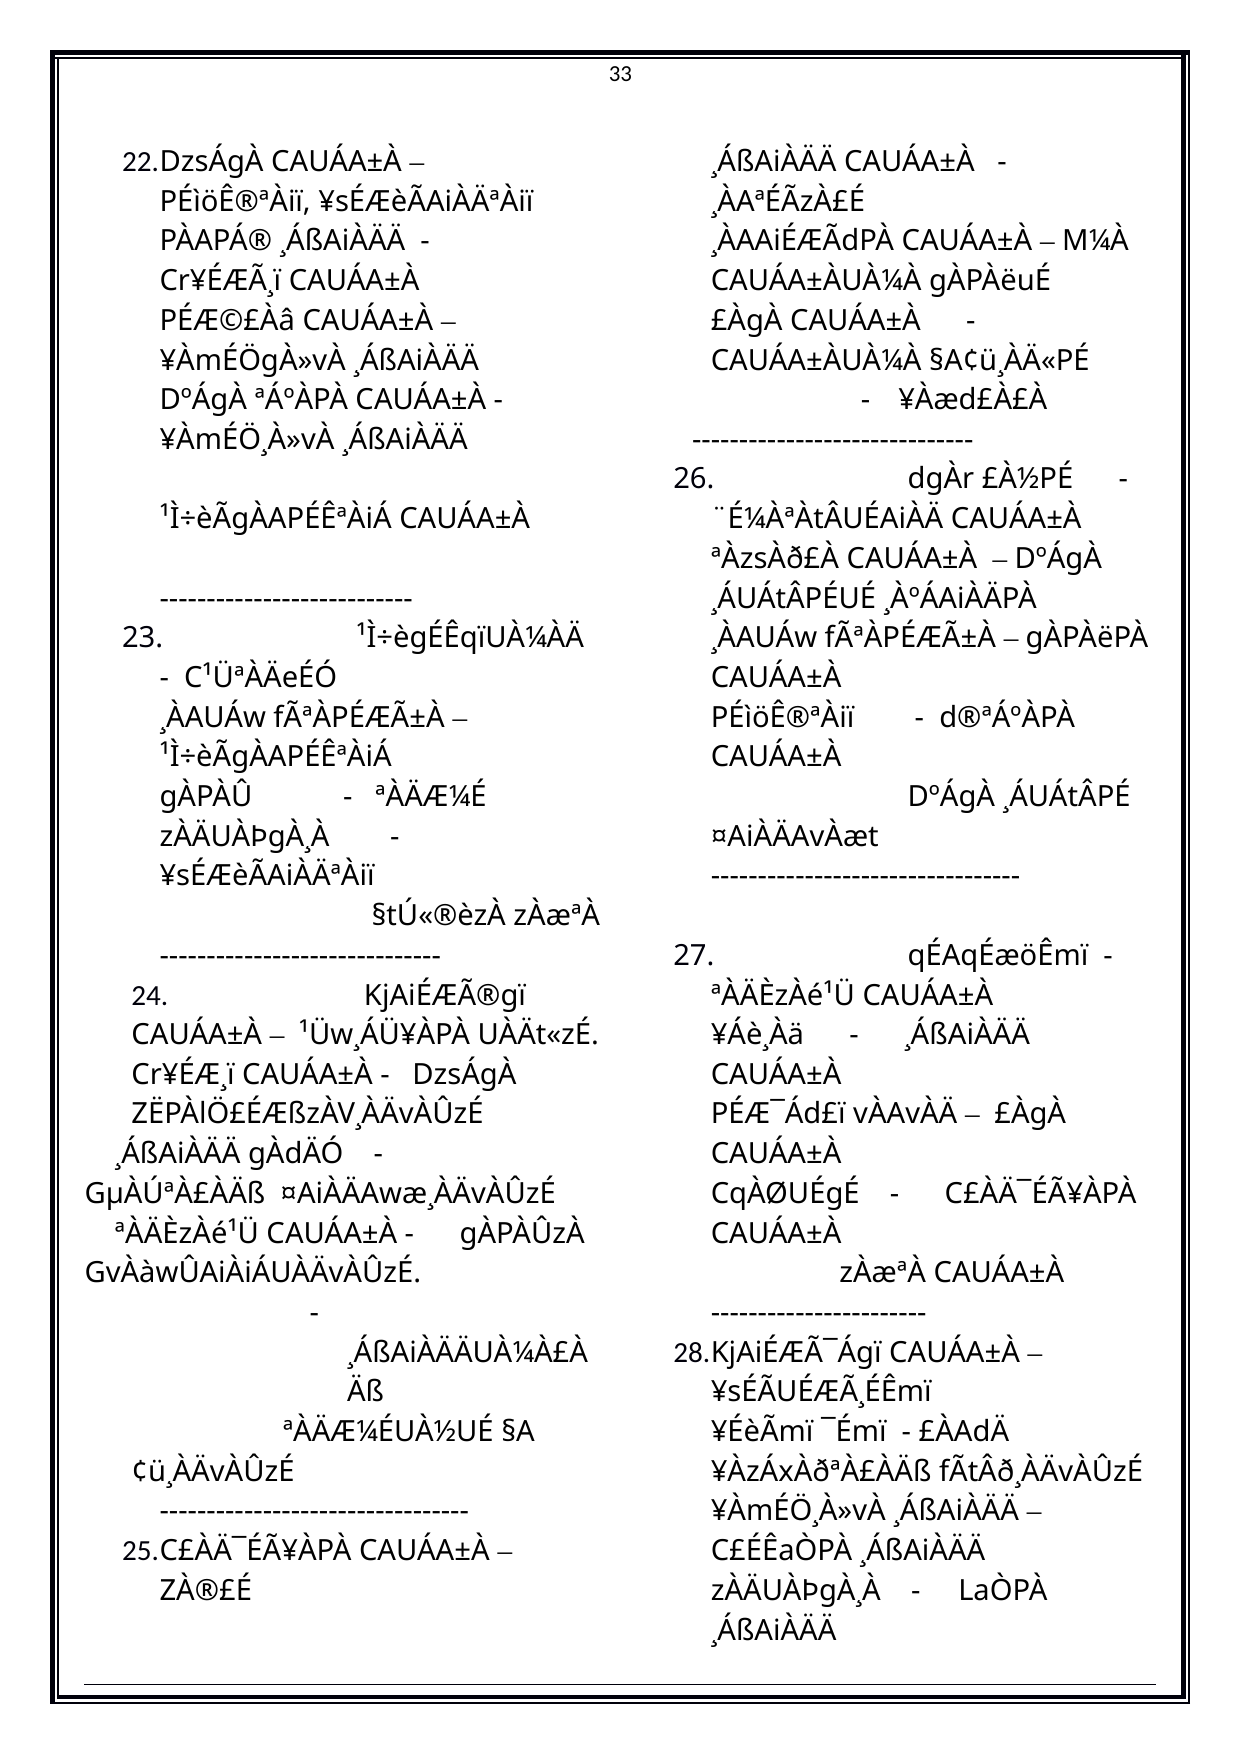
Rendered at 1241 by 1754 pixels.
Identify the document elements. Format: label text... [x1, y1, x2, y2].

list zÀÄUÀÞgÀ¸À - ¥sÉÆèÃAiÀÄªÀiï [159, 815, 604, 894]
list C£ÀÄ¯ÉÃ¥ÀPÀ CAUÁA±À – ZÀ®£É [122, 1529, 604, 1609]
list --------------------------- [159, 577, 604, 617]
list ¥Àæd£À£À [861, 378, 1156, 418]
list PÉÆ©£Àâ CAUÁA±À – ¥ÀmÉÖgÀ»vÀ ¸ÁßAiÀÄÄ [159, 299, 604, 378]
list ¸ÀAAiÉÆÃdPÀ CAUÁA±À – M¼À CAUÁA±ÀUÀ¼À gÀPÀëuÉ [711, 220, 1156, 299]
list PÉÆ¯Ád£ï vÀAvÀÄ – £ÀgÀ CAUÁA±À [711, 1093, 1156, 1172]
list DzsÁgÀ CAUÁA±À – PÉìöÊ®ªÀiï, ¥sÉÆèÃAiÀÄªÀiï [122, 140, 604, 220]
list ¹Ì÷ègÉÊqïUÀ¼ÀÄ - C¹ÜªÀÄeÉÓ [122, 617, 604, 696]
list ------------------------------ [692, 418, 1156, 458]
list DºÁgÀ ¸ÁUÁtÂPÉ ¤AiÀÄAvÀæt [711, 775, 1156, 855]
list ¸ÁßAiÀÄÄUÀ¼À£ÀÄß [309, 1291, 604, 1410]
list zÀÄUÀÞgÀ¸À - LaÒPÀ ¸ÁßAiÀÄÄ [711, 1569, 1156, 1648]
text ªÀÄÈzÀé¹Ü CAUÁA±À - gÀPÀÛzÀ GvÀàwÛAiÀiÁUÀÄvÀÛzÉ. [84, 1212, 604, 1291]
list ªÀÄÆ¼ÉUÀ½UÉ §A¢ü¸ÀÄvÀÛzÉ [131, 1410, 604, 1490]
list ¸ÁßAiÀÄÄ CAUÁA±À - ¸ÀAªÉÃzÀ£É [711, 140, 1156, 220]
list ¥Áè¸Àä - ¸ÁßAiÀÄÄ CAUÁA±À [711, 1013, 1156, 1093]
list ¹Ì÷èÃgÀAPÉÊªÀiÁ CAUÁA±À [159, 458, 604, 537]
list ¸ÀAUÁw fÃªÀPÉÆÃ±À – ¹Ì÷èÃgÀAPÉÊªÀiÁ [159, 696, 604, 775]
list KjAiÉÆÃ®gï CAUÁA±À – ¹Üw¸ÁÜ¥ÀPÀ UÀÄt«zÉ. [131, 974, 604, 1053]
list PÀAPÁ® ¸ÁßAiÀÄÄ - Cr¥ÉÆÃ¸ï CAUÁA±À [159, 220, 604, 299]
list DºÁgÀ ªÁºÀPÀ CAUÁA±À - ¥ÀmÉÖ¸À»vÀ ¸ÁßAiÀÄÄ [159, 378, 604, 458]
list dgÀr £À½PÉ - ¨É¼ÀªÀtÂUÉAiÀÄ CAUÁA±À [673, 458, 1156, 537]
list qÉAqÉæöÊmï - ªÀÄÈzÀé¹Ü CAUÁA±À [673, 934, 1156, 1013]
list ¥ÉèÃmï ¯Émï - £ÀAdÄ ¥ÀzÁxÀðªÀ£ÀÄß fÃtÂð¸ÀÄvÀÛzÉ [711, 1410, 1156, 1490]
list ------------------------------ [159, 934, 604, 974]
list ªÀzsÀð£À CAUÁA±À – DºÁgÀ ¸ÁUÁtÂPÉUÉ ¸ÀºÁAiÀÄPÀ [711, 537, 1156, 617]
list ¸ÀAUÁw fÃªÀPÉÆÃ±À – gÀPÀëPÀ CAUÁA±À [711, 617, 1156, 696]
list zÀæªÀ CAUÁA±À [711, 1252, 1156, 1291]
list £ÀgÀ CAUÁA±À - CAUÁA±ÀUÀ¼À §A¢ü¸ÀÄ«PÉ [711, 299, 1156, 378]
list Cr¥ÉÆ¸ï CAUÁA±À - DzsÁgÀ ZËPÀlÖ£ÉÆßzÀV¸ÀÄvÀÛzÉ [131, 1053, 604, 1132]
list CqÀØUÉgÉ - C£ÀÄ¯ÉÃ¥ÀPÀ CAUÁA±À [711, 1172, 1156, 1252]
list KjAiÉÆÃ¯Ágï CAUÁA±À – ¥sÉÃUÉÆÃ¸ÉÊmï [673, 1331, 1156, 1410]
list ----------------------- [711, 1291, 1156, 1331]
list PÉìöÊ®ªÀiï - d®ªÁºÀPÀ CAUÁA±À [711, 696, 1156, 775]
list ¥ÀmÉÖ¸À»vÀ ¸ÁßAiÀÄÄ – C£ÉÊaÒPÀ ¸ÁßAiÀÄÄ [711, 1490, 1156, 1569]
text ¸ÁßAiÀÄÄ gÀdÄÓ - GµÀÚªÀ£ÀÄß ¤AiÀÄAwæ¸ÀÄvÀÛzÉ [84, 1132, 604, 1212]
list §tÚ«®èzÀ zÀæªÀ [159, 894, 604, 934]
list --------------------------------- [711, 855, 1156, 894]
list gÀPÀÛ - ªÀÄÆ¼É [159, 775, 604, 815]
list --------------------------------- [159, 1490, 604, 1529]
